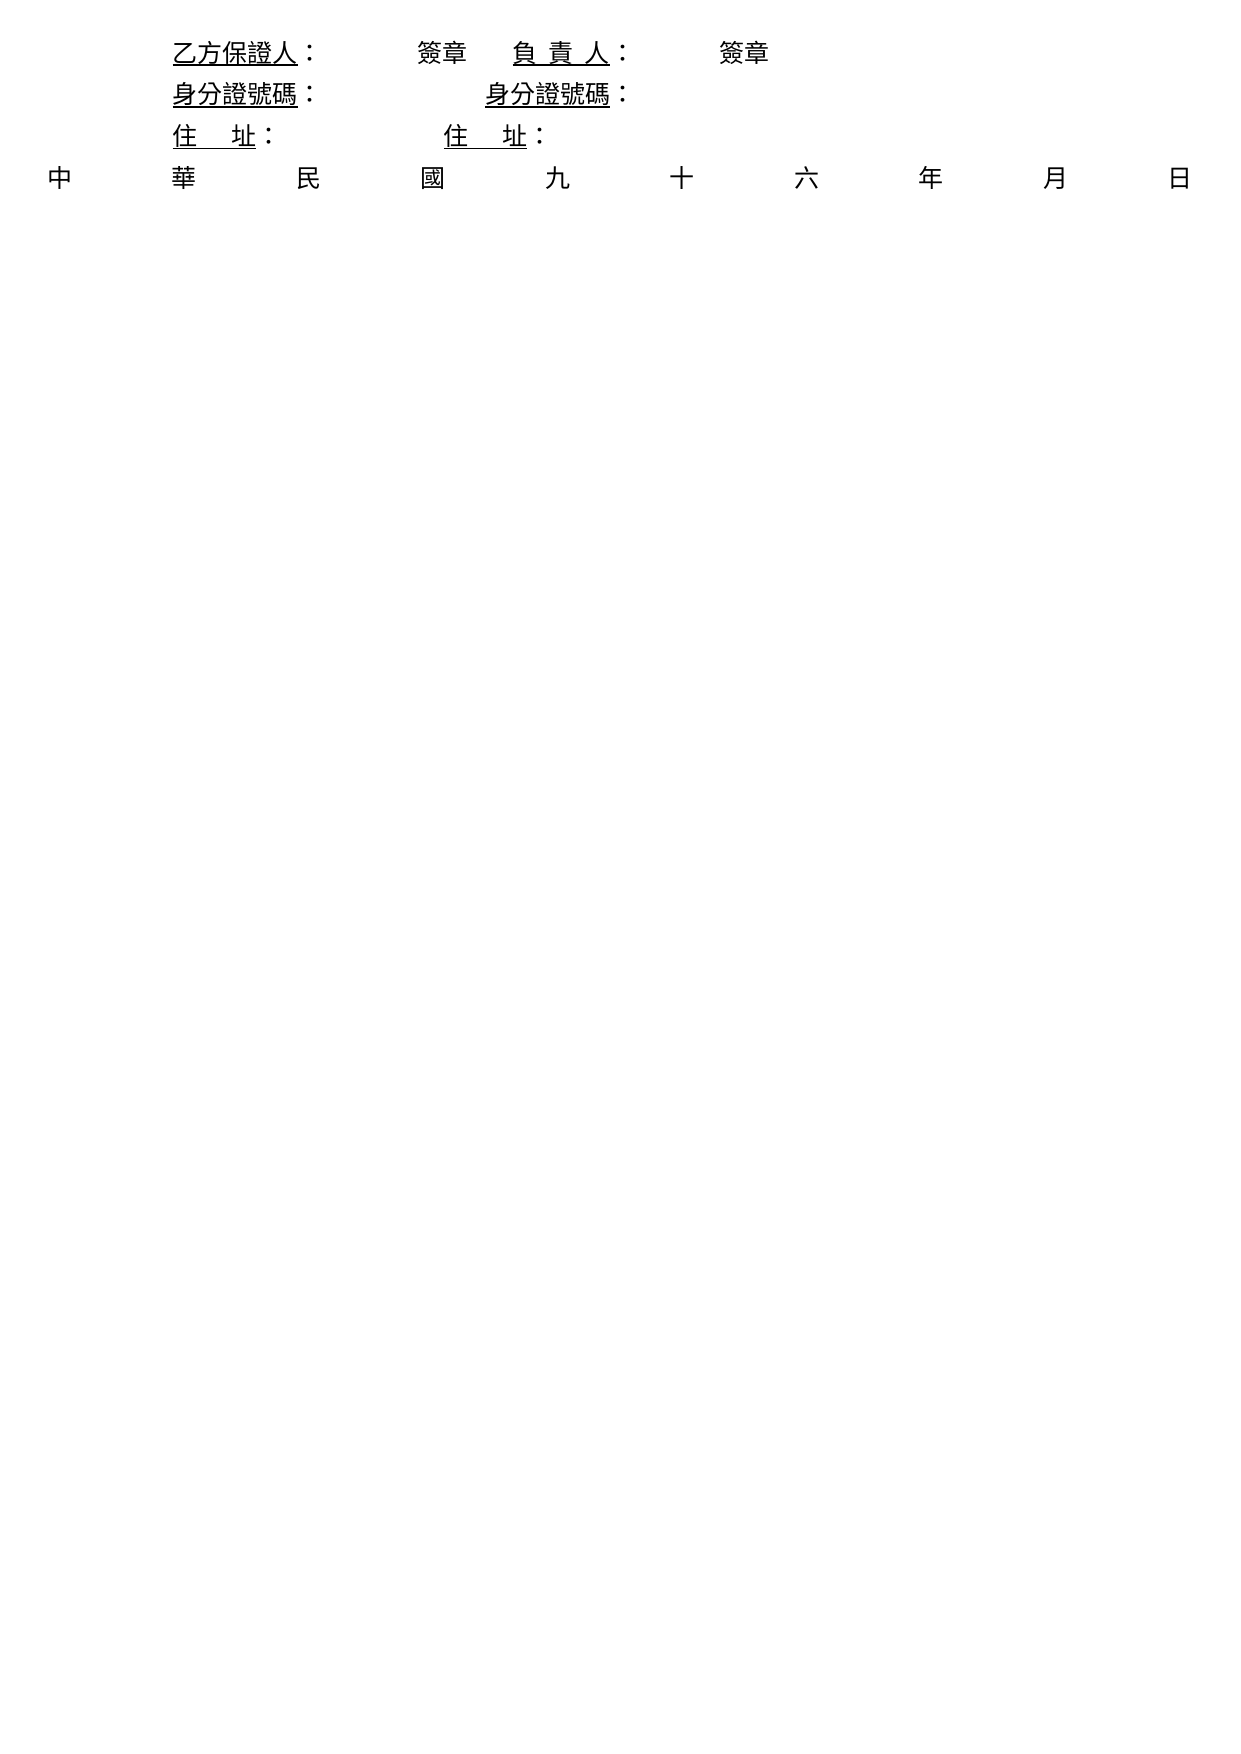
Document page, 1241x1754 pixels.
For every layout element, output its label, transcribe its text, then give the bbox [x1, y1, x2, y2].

text 中華民國九十六年月日 [47, 158, 1193, 194]
text 身分證號碼： 身分證號碼： [47, 75, 1193, 111]
text 乙方保證人： 簽章 負 責 人： 簽章 [47, 33, 1193, 69]
text 住 址： 住 址： [47, 117, 1193, 153]
